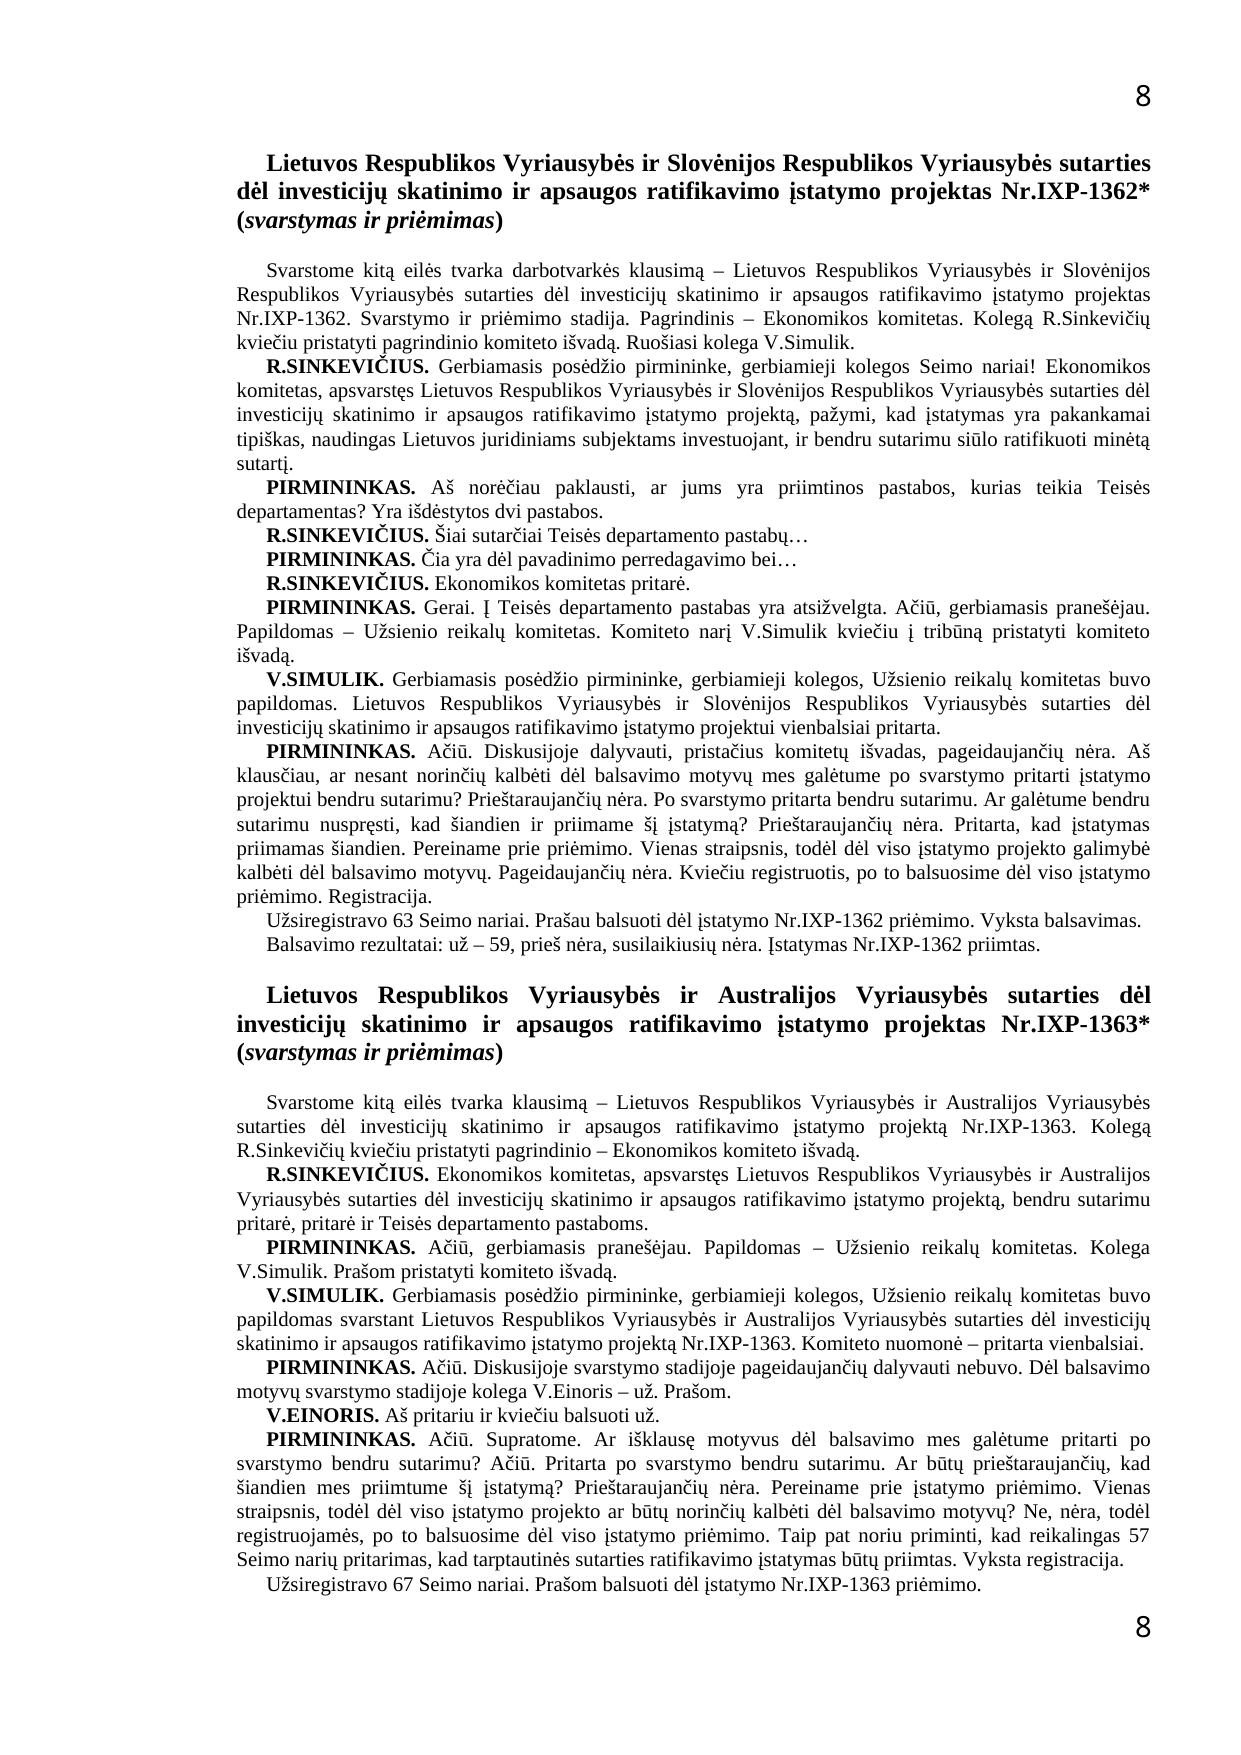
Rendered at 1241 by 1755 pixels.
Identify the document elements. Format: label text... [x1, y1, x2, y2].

text V.EINORIS. Aš pritariu ir kviečiu balsuoti už. [236, 1403, 1152, 1427]
text PIRMININKAS. Aš norėčiau paklausti, ar jums yra priimtinos pastabos, kurias teikia Teisės departamentas? Yra išdėstytos dvi pastabos. [236, 474, 1152, 523]
text V.SIMULIK. Gerbiamasis posėdžio pirmininke, gerbiamieji kolegos, Užsienio reikalų komitetas buvo papildomas svarstant Lietuvos Respublikos Vyriausybės ir Australijos Vyriausybės sutarties dėl investicijų skatinimo ir apsaugos ratifikavimo įstatymo projektą Nr.IXP-1363. Komiteto nuomonė – pritarta vienbalsiai. [236, 1283, 1152, 1355]
text PIRMININKAS. Ačiū. Diskusijoje dalyvauti, pristačius komitetų išvadas, pageidaujančių nėra. Aš klausčiau, ar nesant norinčių kalbėti dėl balsavimo motyvų mes galėtume po svarstymo pritarti įstatymo projektui bendru sutarimu? Prieštaraujančių nėra. Po svarstymo pritarta bendru sutarimu. Ar galėtume bendru sutarimu nuspręsti, kad šiandien ir priimame šį įstatymą? Prieštaraujančių nėra. Pritarta, kad įstatymas priimamas šiandien. Pereiname prie priėmimo. Vienas straipsnis, todėl dėl viso įstatymo projekto galimybė kalbėti dėl balsavimo motyvų. Pageidaujančių nėra. Kviečiu registruotis, po to balsuosime dėl viso įstatymo priėmimo. Registracija. [236, 739, 1152, 908]
text PIRMININKAS. Ačiū. Diskusijoje svarstymo stadijoje pageidaujančių dalyvauti nebuvo. Dėl balsavimo motyvų svarstymo stadijoje kolega V.Einoris – už. Prašom. [236, 1355, 1152, 1403]
text R.SINKEVIČIUS. Ekonomikos komitetas, apsvarstęs Lietuvos Respublikos Vyriausybės ir Australijos Vyriausybės sutarties dėl investicijų skatinimo ir apsaugos ratifikavimo įstatymo projektą, bendru sutarimu pritarė, pritarė ir Teisės departamento pastaboms. [236, 1162, 1152, 1234]
text PIRMININKAS. Čia yra dėl pavadinimo perredagavimo bei… [236, 547, 1152, 571]
text R.SINKEVIČIUS. Šiai sutarčiai Teisės departamento pastabų… [236, 523, 1152, 547]
text R.SINKEVIČIUS. Ekonomikos komitetas pritarė. [236, 571, 1152, 595]
text Užsiregistravo 63 Seimo nariai. Prašau balsuoti dėl įstatymo Nr.IXP-1362 priėmimo. Vyksta balsavimas. [236, 908, 1152, 932]
text PIRMININKAS. Ačiū, gerbiamasis pranešėjau. Papildomas – Užsienio reikalų komitetas. Kolega V.Simulik. Prašom pristatyti komiteto išvadą. [236, 1234, 1152, 1283]
text Užsiregistravo 67 Seimo nariai. Prašom balsuoti dėl įstatymo Nr.IXP-1363 priėmimo. [236, 1571, 1152, 1596]
text Lietuvos Respublikos Vyriausybės ir Slovėnijos Respublikos Vyriausybės sutarties dėl investicijų skatinimo ir apsaugos ratifikavimo įstatymo projektas Nr.IXP-1362* (svarstymas ir priėmimas) [236, 148, 1152, 234]
text Balsavimo rezultatai: už – 59, prieš nėra, susilaikiusių nėra. Įstatymas Nr.IXP-1362 priimtas. [236, 932, 1152, 956]
text Svarstome kitą eilės tvarka darbotvarkės klausimą – Lietuvos Respublikos Vyriausybės ir Slovėnijos Respublikos Vyriausybės sutarties dėl investicijų skatinimo ir apsaugos ratifikavimo įstatymo projektas Nr.IXP-1362. Svarstymo ir priėmimo stadija. Pagrindinis – Ekonomikos komitetas. Kolegą R.Sinkevičių kviečiu pristatyti pagrindinio komiteto išvadą. Ruošiasi kolega V.Simulik. [236, 258, 1152, 354]
text PIRMININKAS. Gerai. Į Teisės departamento pastabas yra atsižvelgta. Ačiū, gerbiamasis pranešėjau. Papildomas – Užsienio reikalų komitetas. Komiteto narį V.Simulik kviečiu į tribūną pristatyti komiteto išvadą. [236, 595, 1152, 667]
text R.SINKEVIČIUS. Gerbiamasis posėdžio pirmininke, gerbiamieji kolegos Seimo nariai! Ekonomikos komitetas, apsvarstęs Lietuvos Respublikos Vyriausybės ir Slovėnijos Respublikos Vyriausybės sutarties dėl investicijų skatinimo ir apsaugos ratifikavimo įstatymo projektą, pažymi, kad įstatymas yra pakankamai tipiškas, naudingas Lietuvos juridiniams subjektams investuojant, ir bendru sutarimu siūlo ratifikuoti minėtą sutartį. [236, 354, 1152, 474]
text Svarstome kitą eilės tvarka klausimą – Lietuvos Respublikos Vyriausybės ir Australijos Vyriausybės sutarties dėl investicijų skatinimo ir apsaugos ratifikavimo įstatymo projektą Nr.IXP-1363. Kolegą R.Sinkevičių kviečiu pristatyti pagrindinio – Ekonomikos komiteto išvadą. [236, 1090, 1152, 1162]
text V.SIMULIK. Gerbiamasis posėdžio pirmininke, gerbiamieji kolegos, Užsienio reikalų komitetas buvo papildomas. Lietuvos Respublikos Vyriausybės ir Slovėnijos Respublikos Vyriausybės sutarties dėl investicijų skatinimo ir apsaugos ratifikavimo įstatymo projektui vienbalsiai pritarta. [236, 667, 1152, 739]
text Lietuvos Respublikos Vyriausybės ir Australijos Vyriausybės sutarties dėl investicijų skatinimo ir apsaugos ratifikavimo įstatymo projektas Nr.IXP-1363* (svarstymas ir priėmimas) [236, 980, 1152, 1066]
text PIRMININKAS. Ačiū. Supratome. Ar išklausę motyvus dėl balsavimo mes galėtume pritarti po svarstymo bendru sutarimu? Ačiū. Pritarta po svarstymo bendru sutarimu. Ar būtų prieštaraujančių, kad šiandien mes priimtume šį įstatymą? Prieštaraujančių nėra. Pereiname prie įstatymo priėmimo. Vienas straipsnis, todėl dėl viso įstatymo projekto ar būtų norinčių kalbėti dėl balsavimo motyvų? Ne, nėra, todėl registruojamės, po to balsuosime dėl viso įstatymo priėmimo. Taip pat noriu priminti, kad reikalingas 57 Seimo narių pritarimas, kad tarptautinės sutarties ratifikavimo įstatymas būtų priimtas. Vyksta registracija. [236, 1427, 1152, 1571]
